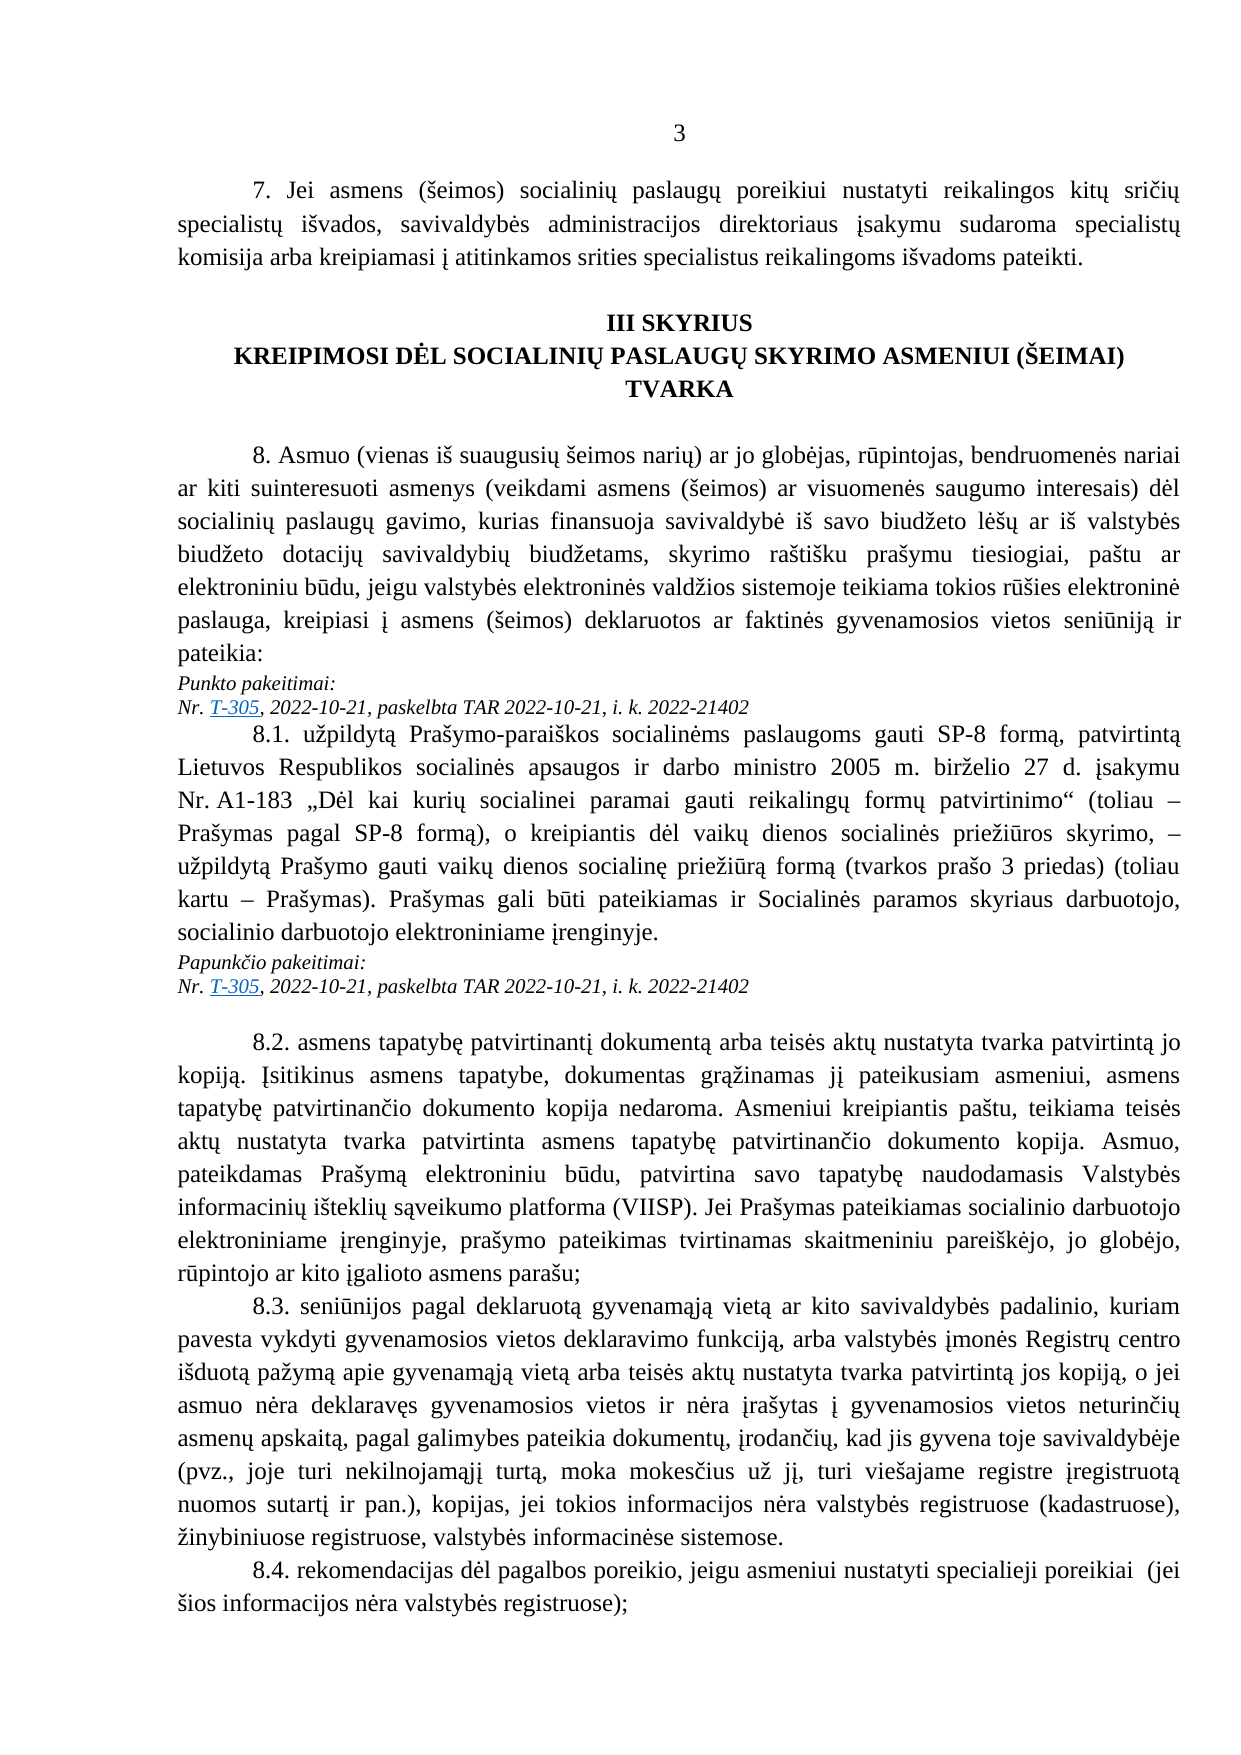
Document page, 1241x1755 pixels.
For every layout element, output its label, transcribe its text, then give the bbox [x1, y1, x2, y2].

text Nr. T-305, 2022-10-21, paskelbta TAR 2022-10-21, i. k. 2022-21402 [177, 974, 1181, 998]
text 8.1. užpildytą Prašymo-paraiškos socialinėms paslaugoms gauti SP-8 formą, patvirtintą Lietuvos Respublikos socialinės apsaugos ir darbo ministro 2005 m. birželio 27 d. įsakymu Nr. A1‑183 „Dėl kai kurių socialinei paramai gauti reikalingų formų patvirtinimo“ (toliau – Prašymas pagal SP-8 formą), o kreipiantis dėl vaikų dienos socialinės priežiūros skyrimo, – užpildytą Prašymo gauti vaikų dienos socialinę priežiūrą formą (tvarkos prašo 3 priedas) (toliau kartu – Prašymas). Prašymas gali būti pateikiamas ir Socialinės paramos skyriaus darbuotojo, socialinio darbuotojo elektroniniame įrenginyje. [177, 719, 1181, 946]
text KREIPIMOSI DĖL SOCIALINIŲ PASLAUGŲ SKYRIMO ASMENIUI (ŠEIMAI) TVARKA [177, 341, 1181, 402]
text Nr. T-305, 2022-10-21, paskelbta TAR 2022-10-21, i. k. 2022-21402 [177, 695, 1181, 719]
text Punkto pakeitimai: [177, 671, 1181, 695]
text 8.4. rekomendacijas dėl pagalbos poreikio, jeigu asmeniui nustatyti specialieji poreikiai (jei šios informacijos nėra valstybės registruose); [177, 1555, 1181, 1617]
text 8. Asmuo (vienas iš suaugusių šeimos narių) ar jo globėjas, rūpintojas, bendruomenės nariai ar kiti suinteresuoti asmenys (veikdami asmens (šeimos) ar visuomenės saugumo interesais) dėl socialinių paslaugų gavimo, kurias finansuoja savivaldybė iš savo biudžeto lėšų ar iš valstybės biudžeto dotacijų savivaldybių biudžetams, skyrimo raštišku prašymu tiesiogiai, paštu ar elektroniniu būdu, jeigu valstybės elektroninės valdžios sistemoje teikiama tokios rūšies elektroninė paslauga, kreipiasi į asmens (šeimos) deklaruotos ar faktinės gyvenamosios vietos seniūniją ir pateikia: [177, 440, 1181, 667]
text 8.2. asmens tapatybę patvirtinantį dokumentą arba teisės aktų nustatyta tvarka patvirtintą jo kopiją. Įsitikinus asmens tapatybe, dokumentas grąžinamas jį pateikusiam asmeniui, asmens tapatybę patvirtinančio dokumento kopija nedaroma. Asmeniui kreipiantis paštu, teikiama teisės aktų nustatyta tvarka patvirtinta asmens tapatybę patvirtinančio dokumento kopija. Asmuo, pateikdamas Prašymą elektroniniu būdu, patvirtina savo tapatybę naudodamasis Valstybės informacinių išteklių sąveikumo platforma (VIISP). Jei Prašymas pateikiamas socialinio darbuotojo elektroniniame įrenginyje, prašymo pateikimas tvirtinamas skaitmeniniu pareiškėjo, jo globėjo, rūpintojo ar kito įgalioto asmens parašu; [177, 1027, 1181, 1287]
text III SKYRIUS [177, 308, 1181, 336]
text 8.3. seniūnijos pagal deklaruotą gyvenamąją vietą ar kito savivaldybės padalinio, kuriam pavesta vykdyti gyvenamosios vietos deklaravimo funkciją, arba valstybės įmonės Registrų centro išduotą pažymą apie gyvenamąją vietą arba teisės aktų nustatyta tvarka patvirtintą jos kopiją, o jei asmuo nėra deklaravęs gyvenamosios vietos ir nėra įrašytas į gyvenamosios vietos neturinčių asmenų apskaitą, pagal galimybes pateikia dokumentų, įrodančių, kad jis gyvena toje savivaldybėje (pvz., joje turi nekilnojamąjį turtą, moka mokesčius už jį, turi viešajame registre įregistruotą nuomos sutartį ir pan.), kopijas, jei tokios informacijos nėra valstybės registruose (kadastruose), žinybiniuose registruose, valstybės informacinėse sistemose. [177, 1291, 1181, 1551]
text 7. Jei asmens (šeimos) socialinių paslaugų poreikiui nustatyti reikalingos kitų sričių specialistų išvados, savivaldybės administracijos direktoriaus įsakymu sudaroma specialistų komisija arba kreipiamasi į atitinkamos srities specialistus reikalingoms išvadoms pateikti. [177, 176, 1181, 270]
text Papunkčio pakeitimai: [177, 950, 1181, 974]
